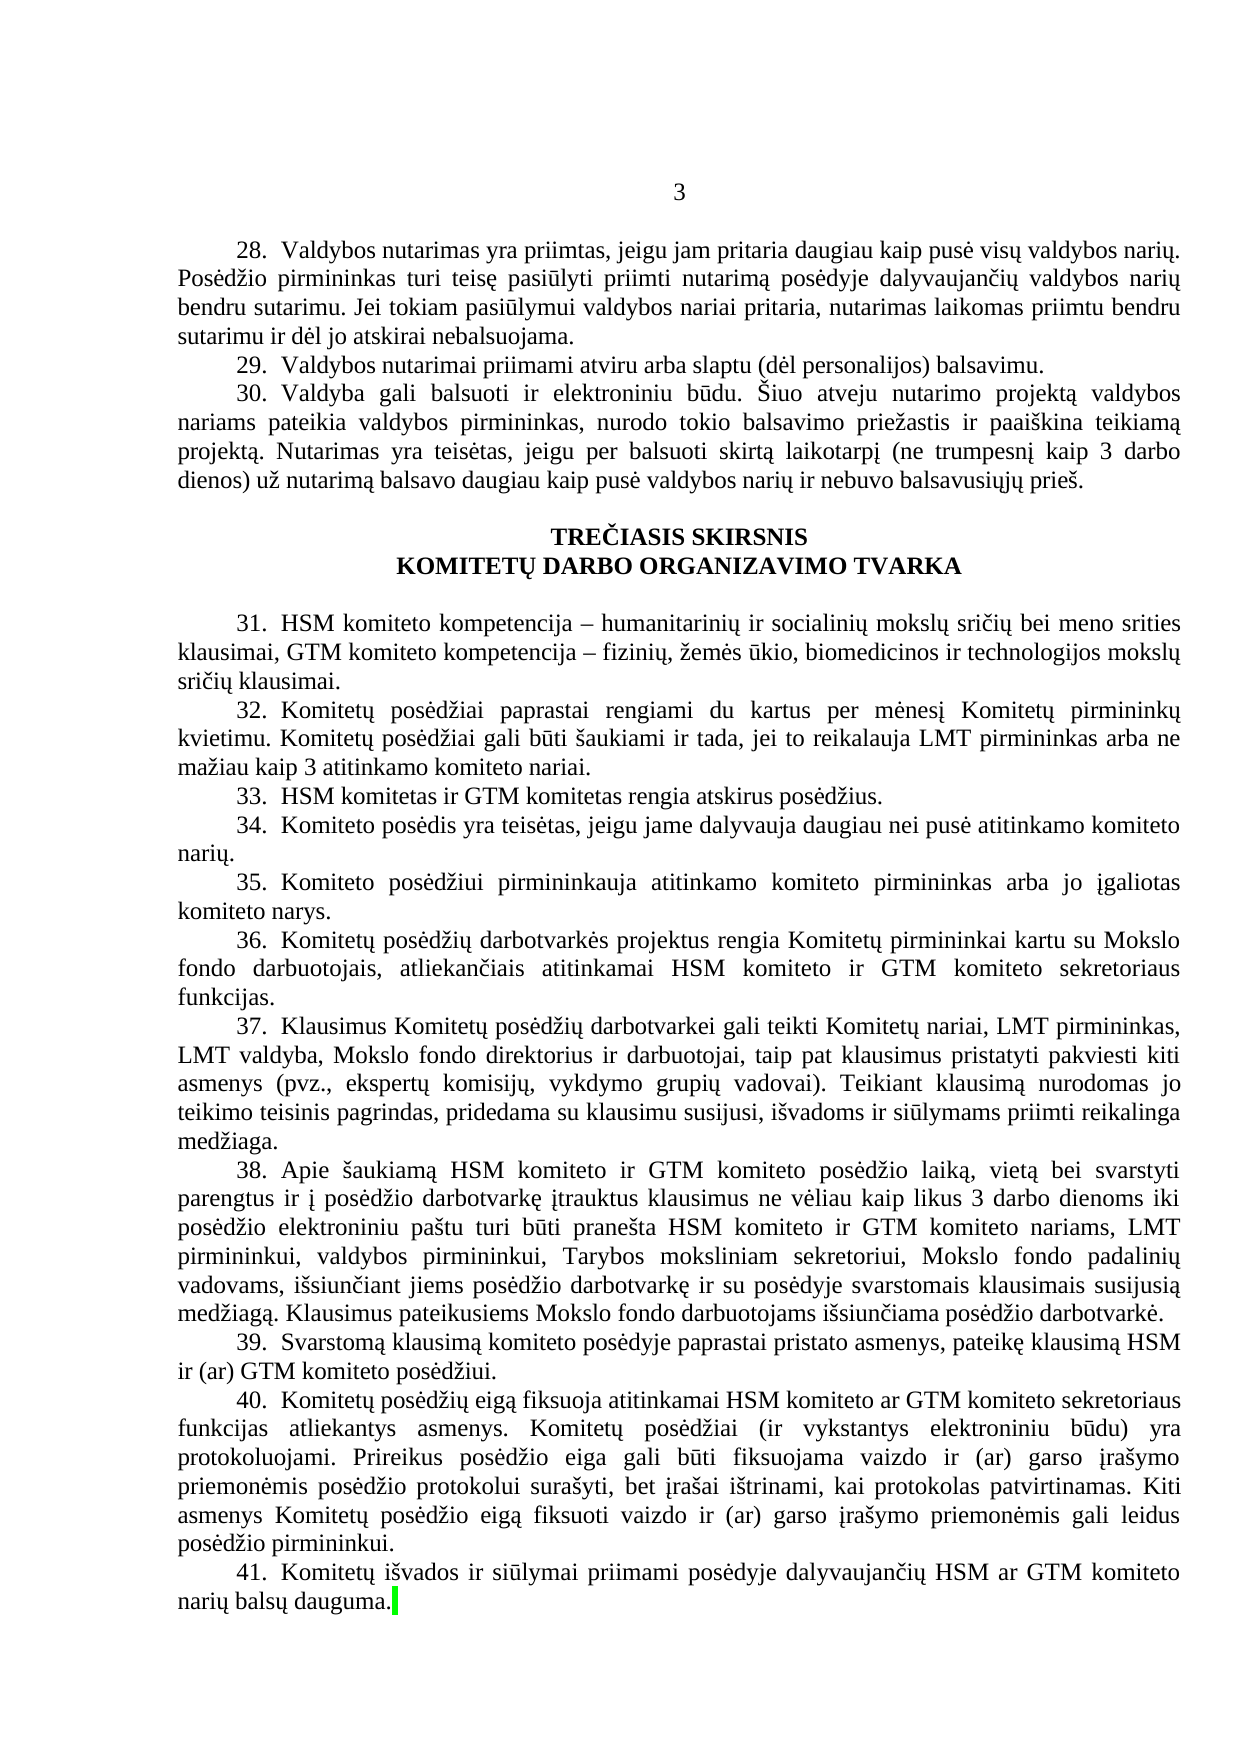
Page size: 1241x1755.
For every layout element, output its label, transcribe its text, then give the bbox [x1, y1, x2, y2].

text 32. Komitetų posėdžiai paprastai rengiami du kartus per mėnesį Komitetų pirmininkų kvietimu. Komitetų posėdžiai gali būti šaukiami ir tada, jei to reikalauja LMT pirmininkas arba ne mažiau kaip 3 atitinkamo komiteto nariai. [177, 695, 1181, 781]
text 34. Komiteto posėdis yra teisėtas, jeigu jame dalyvauja daugiau nei pusė atitinkamo komiteto narių. [177, 810, 1181, 867]
text 33. HSM komitetas ir GTM komitetas rengia atskirus posėdžius. [177, 781, 1181, 810]
text 35. Komiteto posėdžiui pirmininkauja atitinkamo komiteto pirmininkas arba jo įgaliotas komiteto narys. [177, 867, 1181, 925]
text 28. Valdybos nutarimas yra priimtas, jeigu jam pritaria daugiau kaip pusė visų valdybos narių. Posėdžio pirmininkas turi teisę pasiūlyti priimti nutarimą posėdyje dalyvaujančių valdybos narių bendru sutarimu. Jei tokiam pasiūlymui valdybos nariai pritaria, nutarimas laikomas priimtu bendru sutarimu ir dėl jo atskirai nebalsuojama. [177, 235, 1181, 350]
text 39. Svarstomą klausimą komiteto posėdyje paprastai pristato asmenys, pateikę klausimą HSM ir (ar) GTM komiteto posėdžiui. [177, 1327, 1181, 1385]
text 37. Klausimus Komitetų posėdžių darbotvarkei gali teikti Komitetų nariai, LMT pirmininkas, LMT valdyba, Mokslo fondo direktorius ir darbuotojai, taip pat klausimus pristatyti pakviesti kiti asmenys (pvz., ekspertų komisijų, vykdymo grupių vadovai). Teikiant klausimą nurodomas jo teikimo teisinis pagrindas, pridedama su klausimu susijusi, išvadoms ir siūlymams priimti reikalinga medžiaga. [177, 1011, 1181, 1155]
text 29. Valdybos nutarimai priimami atviru arba slaptu (dėl personalijos) balsavimu. [177, 350, 1181, 378]
text 30. Valdyba gali balsuoti ir elektroniniu būdu. Šiuo atveju nutarimo projektą valdybos nariams pateikia valdybos pirmininkas, nurodo tokio balsavimo priežastis ir paaiškina teikiamą projektą. Nutarimas yra teisėtas, jeigu per balsuoti skirtą laikotarpį (ne trumpesnį kaip 3 darbo dienos) už nutarimą balsavo daugiau kaip pusė valdybos narių ir nebuvo balsavusiųjų prieš. [177, 378, 1181, 493]
text trečiasis SKIRsNIS [177, 522, 1181, 551]
text KOMITETŲ DARBO ORGANIZAVIMO TVARKA [177, 551, 1181, 580]
text 40. Komitetų posėdžių eigą fiksuoja atitinkamai HSM komiteto ar GTM komiteto sekretoriaus funkcijas atliekantys asmenys. Komitetų posėdžiai (ir vykstantys elektroniniu būdu) yra protokoluojami. Prireikus posėdžio eiga gali būti fiksuojama vaizdo ir (ar) garso įrašymo priemonėmis posėdžio protokolui surašyti, bet įrašai ištrinami, kai protokolas patvirtinamas. Kiti asmenys Komitetų posėdžio eigą fiksuoti vaizdo ir (ar) garso įrašymo priemonėmis gali leidus posėdžio pirmininkui. [177, 1385, 1181, 1557]
text 38. Apie šaukiamą HSM komiteto ir GTM komiteto posėdžio laiką, vietą bei svarstyti parengtus ir į posėdžio darbotvarkę įtrauktus klausimus ne vėliau kaip likus 3 darbo dienoms iki posėdžio elektroniniu paštu turi būti pranešta HSM komiteto ir GTM komiteto nariams, LMT pirmininkui, valdybos pirmininkui, Tarybos moksliniam sekretoriui, Mokslo fondo padalinių vadovams, išsiunčiant jiems posėdžio darbotvarkę ir su posėdyje svarstomais klausimais susijusią medžiagą. Klausimus pateikusiems Mokslo fondo darbuotojams išsiunčiama posėdžio darbotvarkė. [177, 1155, 1181, 1327]
text 36. Komitetų posėdžių darbotvarkės projektus rengia Komitetų pirmininkai kartu su Mokslo fondo darbuotojais, atliekančiais atitinkamai HSM komiteto ir GTM komiteto sekretoriaus funkcijas. [177, 925, 1181, 1011]
text 31. HSM komiteto kompetencija – humanitarinių ir socialinių mokslų sričių bei meno srities klausimai, GTM komiteto kompetencija – fizinių, žemės ūkio, biomedicinos ir technologijos mokslų sričių klausimai. [177, 608, 1181, 695]
text 41. Komitetų išvados ir siūlymai priimami posėdyje dalyvaujančių HSM ar GTM komiteto narių balsų dauguma. [177, 1557, 1181, 1615]
